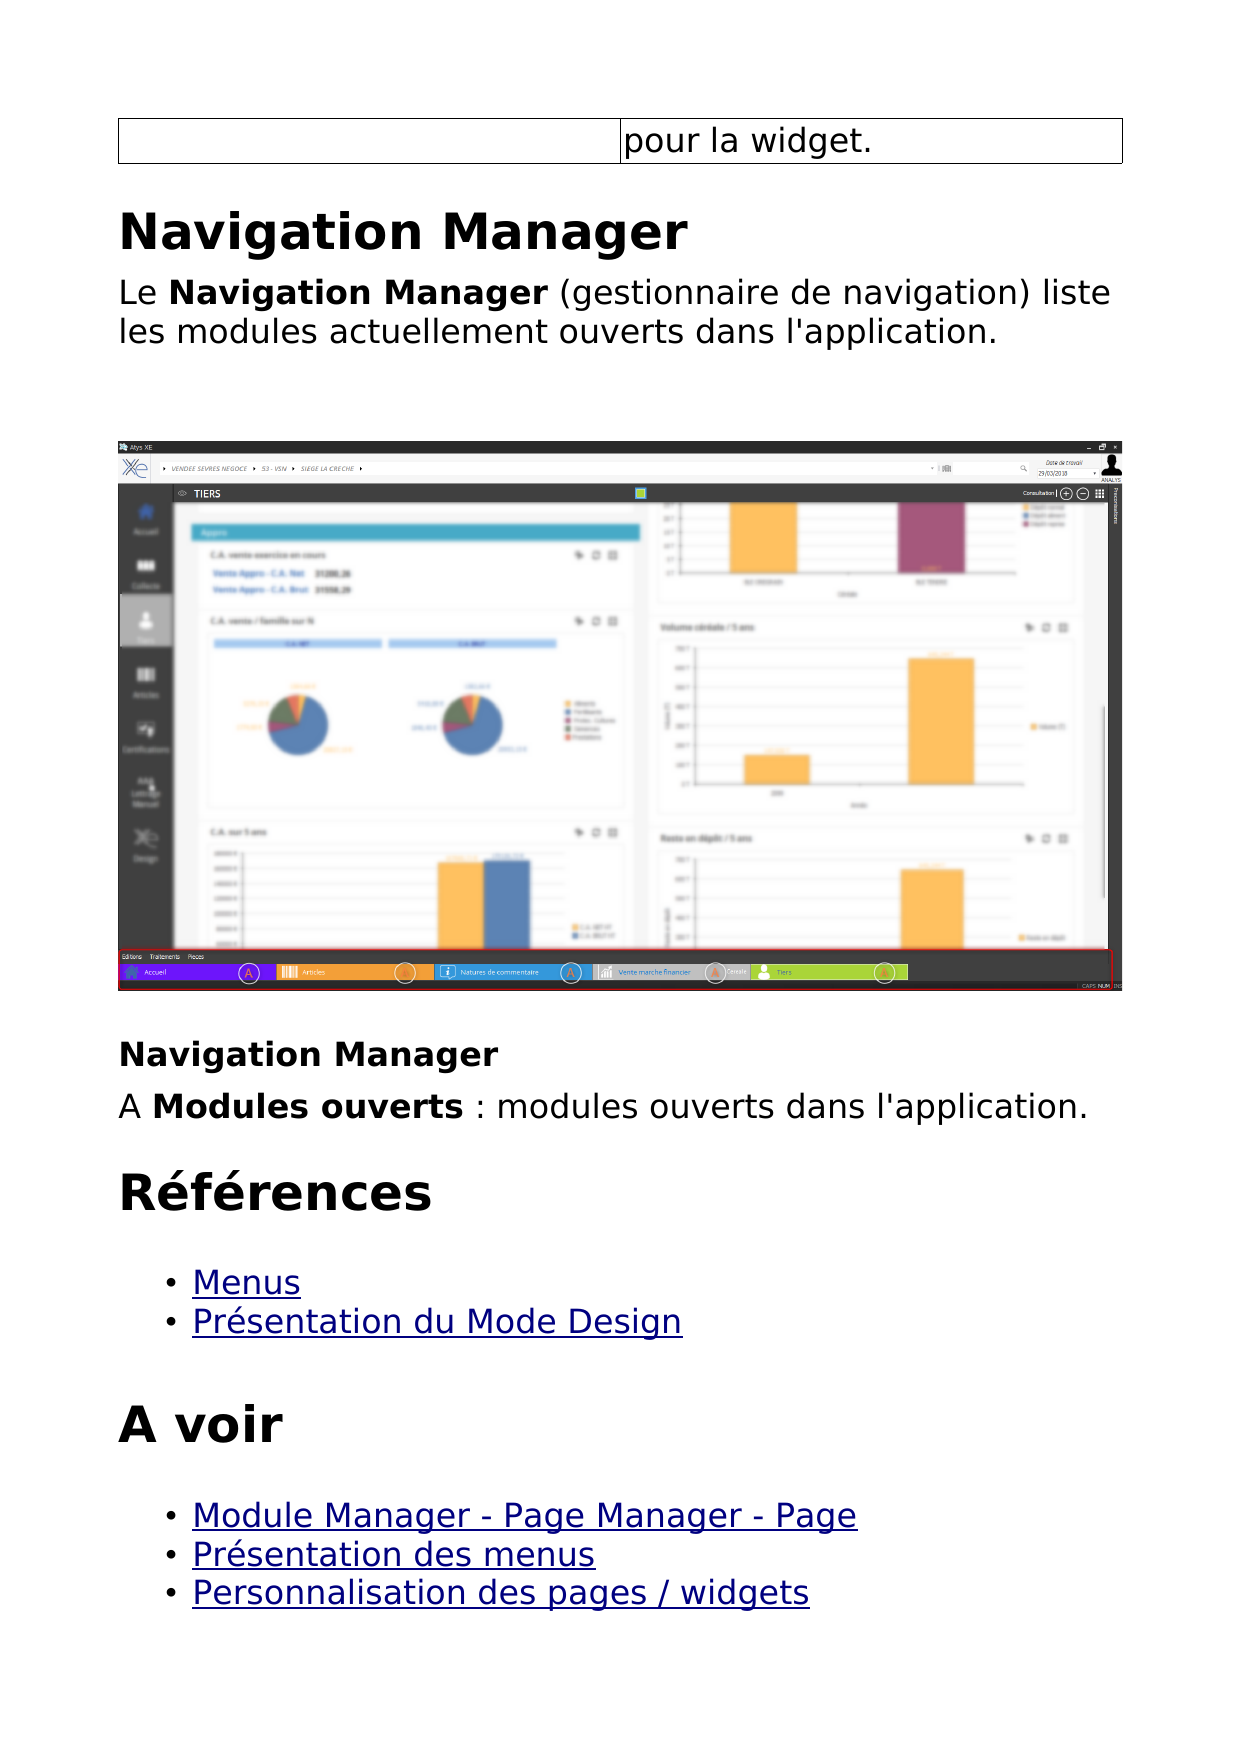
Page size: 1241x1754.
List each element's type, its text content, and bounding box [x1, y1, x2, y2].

list Présentation du Mode Design [177, 1303, 1122, 1341]
text A Modules ouverts : modules ouverts dans l'application. [118, 1087, 1122, 1126]
list Personnalisation des pages / widgets [177, 1574, 1122, 1613]
list Menus [177, 1264, 1122, 1303]
list Module Manager - Page Manager - Page [177, 1496, 1122, 1535]
subtitle Navigation Manager [118, 1036, 1122, 1075]
subtitle Navigation Manager [118, 203, 1122, 261]
text Le Navigation Manager (gestionnaire de navigation) liste les modules actuellement ouverts dans l'application. [118, 273, 1122, 429]
list Présentation des menus [177, 1535, 1122, 1574]
table_header [119, 119, 620, 163]
subtitle A voir [118, 1396, 1122, 1454]
subtitle Références [118, 1163, 1122, 1222]
table_header pour la widget. [621, 119, 1122, 163]
picture [118, 441, 1123, 991]
